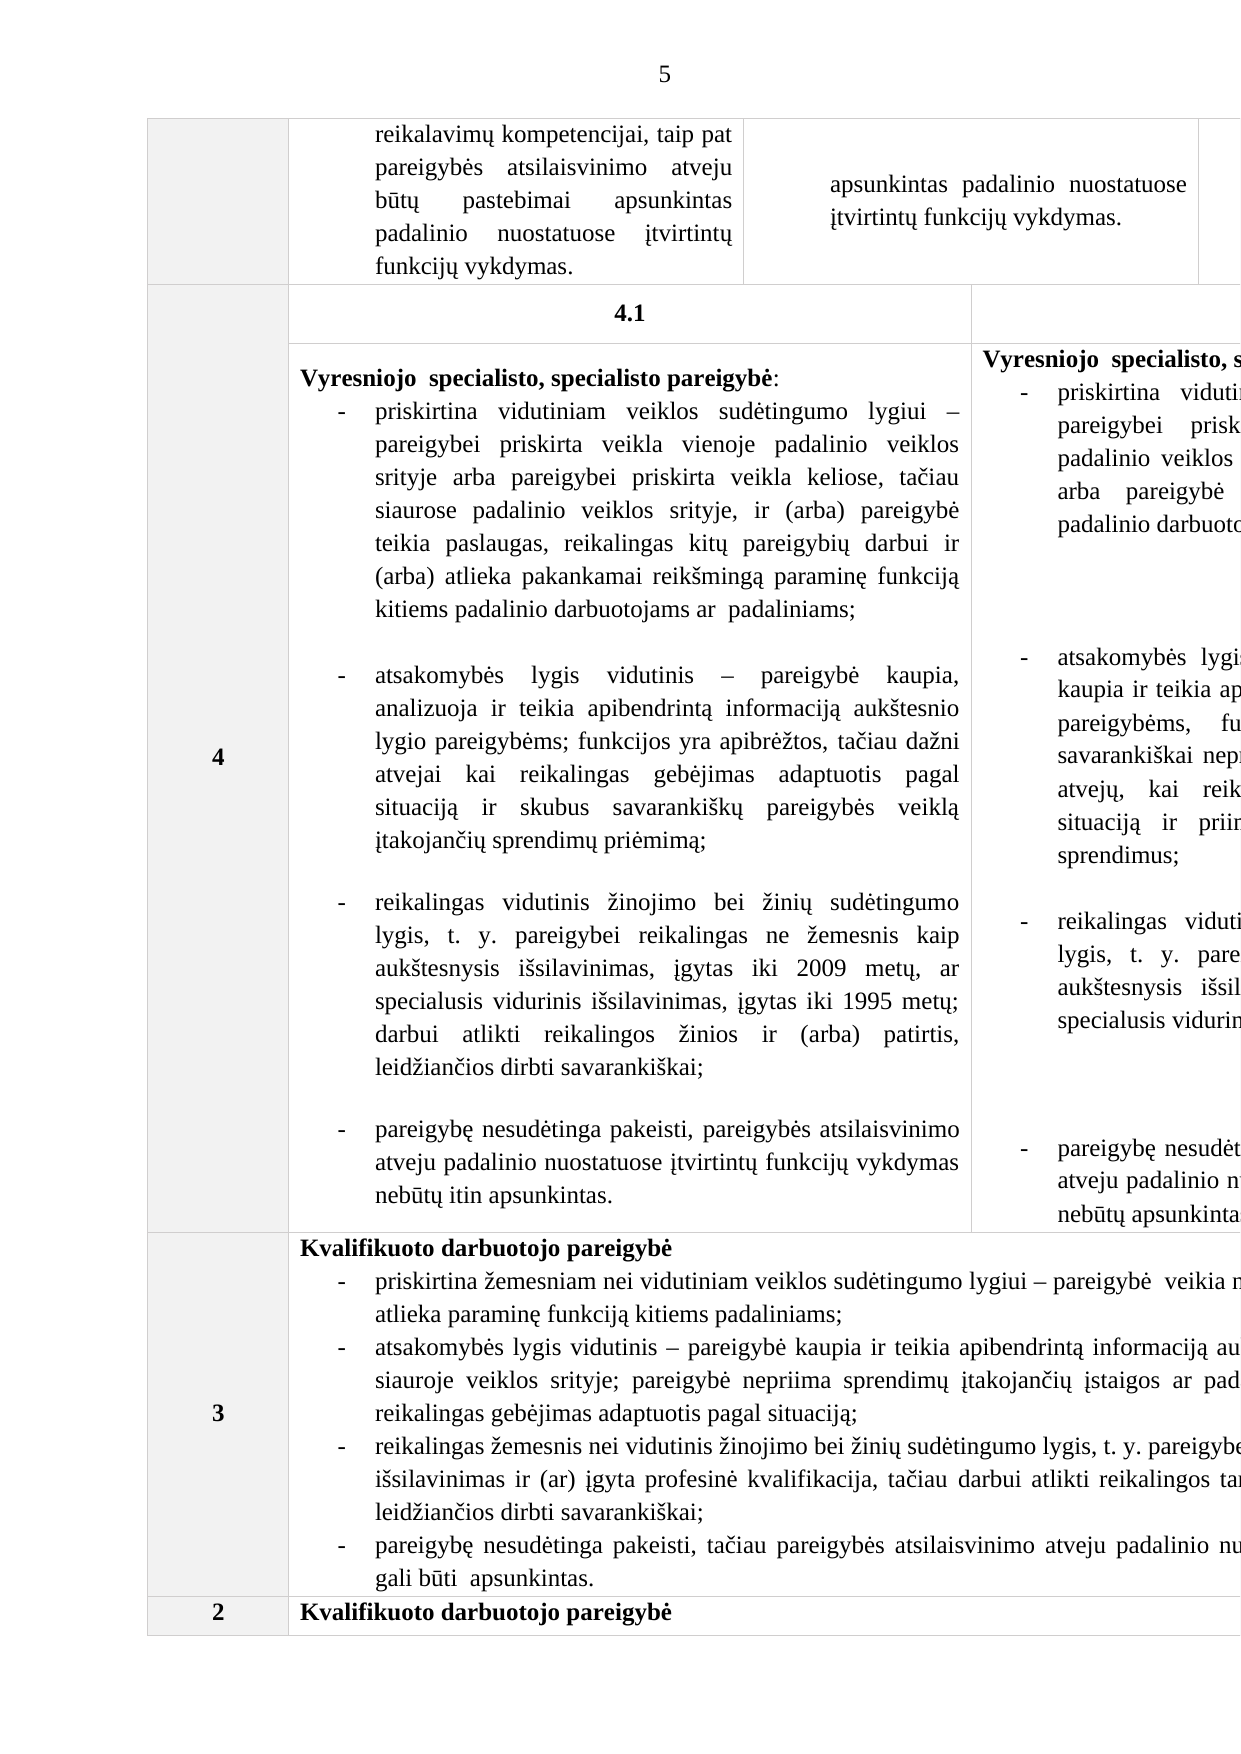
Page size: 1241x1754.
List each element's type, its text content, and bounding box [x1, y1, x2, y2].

table_cell Kvalifikuoto darbuotojo pareigybė - priskirtina žemesniam nei vidutiniam veiklos sudėtingumo lygiui – pareigybė veikia nesudėtingoje padalinio veiklos srityje ir atlieka paraminę funkciją kitiems padaliniams; - atsakomybės lygis vidutinis – pareigybė kaupia ir teikia apibendrintą informaciją aukštesnio pareigybėms ir veikia vienoje, siauroje veiklos srityje; pareigybė nepriima sprendimų įtakojančių įstaigos ar padalinio veiklą, tačiau dažni atvejai, kai reikalingas gebėjimas adaptuotis pagal situaciją; - reikalingas žemesnis nei vidutinis žinojimo bei žinių sudėtingumo lygis, t. y. pareigybei reikalingas ne žemesnis kaip vidurinis išsilavinimas ir (ar) įgyta profesinė kvalifikacija, tačiau darbui atlikti reikalingos tam tikros srities žinios ir (arba) patirtis, leidžiančios dirbti savarankiškai; - pareigybę nesudėtinga pakeisti, tačiau pareigybės atsilaisvinimo atveju padalinio nuostatuose įtvirtintų funkcijų vykdymas gali būti apsunkintas. [289, 1233, 1240, 1596]
table_cell Kvalifikuoto darbuotojo pareigybė - priskirtina žemam veiklos sudėtingumo lygiui – iš esmės atlieka techninio pobūdžio funkcijas ir (arba) teikia nesudėtingas paslaugas, reikalingas kitų pareigybių darbui; - atsakomybės lygis žemas – funkcijos yra apibrėžtos, pareigybė savarankiškai nepriima sprendimų, tačiau darbui reikalingi tam tikri įgūdžiai ir (ar) žinios; - reikalingas žemas žinojimo bei žinių sudėtingumo lygis, t. y. pareigybei reikalingas ne žemesnis kaip vidurinis išsilavinimas ir (ar) įgyta profesinė kvalifikacija; - pareigybę nesudėtinga pakeisti, pareigybės atsilaisvinimo atveju padalinio nuostatuose įtvirtintų funkcijų vykdymas nebūtų apsunkintas. [289, 1597, 1240, 1635]
table_cell 4 [148, 285, 288, 1232]
table_cell 4.1 [289, 285, 971, 343]
table_cell 3 [148, 1233, 288, 1596]
table_cell 4.2. [972, 285, 1240, 343]
table_cell [148, 119, 288, 284]
table_cell 2 [148, 1597, 288, 1635]
table_cell Vyresniojo specialisto, specialisto pareigybė: - priskirtina vidutiniam veiklos sudėtingumo lygiui – pareigybei priskirta veikla siauroje, nesudėtingoje padalinio veiklos srityje arba pareigybei priskirta veikla arba pareigybė atlieka paraminę funkciją kitiems padalinio darbuotojams ar padaliniams; - atsakomybės lygis žemesnis nei vidutinis – pareigybė kaupia ir teikia apibendrintą informaciją aukštesnio lygio pareigybėms, funkcijos yra apibrėžtos; pareigybė savarankiškai nepriima sprendimų, tačiau gali pasitaikyti atvejų, kai reikalingas gebėjimas adaptuotis pagal situaciją ir priimti pareigybės veiklą įtakojančius sprendimus; - reikalingas vidutinis žinojimo bei žinių sudėtingumo lygis, t. y. pareigybei reikalingas ne žemesnis kaip aukštesnysis išsilavinimas, įgytas iki 2009 metų, ar specialusis vidurinis išsilavinimas, įgytas iki 1995 metų; - pareigybę nesudėtinga pakeisti, pareigybės atsilaisvinimo atveju padalinio nuostatuose įtvirtintų funkcijų vykdymas nebūtų apsunkintas. [972, 344, 1240, 1232]
table_cell apsunkintas padalinio nuostatuose įtvirtintų funkcijų vykdymas. [744, 119, 1198, 284]
table_cell Vyresniojo specialisto, specialisto pareigybė: - priskirtina vidutiniam veiklos sudėtingumo lygiui – pareigybei priskirta veikla vienoje padalinio veiklos srityje arba pareigybei priskirta veikla keliose, tačiau siaurose padalinio veiklos srityje, ir (arba) pareigybė teikia paslaugas, reikalingas kitų pareigybių darbui ir (arba) atlieka pakankamai reikšmingą paraminę funkciją kitiems padalinio darbuotojams ar padaliniams; - atsakomybės lygis vidutinis – pareigybė kaupia, analizuoja ir teikia apibendrintą informaciją aukštesnio lygio pareigybėms; funkcijos yra apibrėžtos, tačiau dažni atvejai kai reikalingas gebėjimas adaptuotis pagal situaciją ir skubus savarankiškų pareigybės veiklą įtakojančių sprendimų priėmimą; - reikalingas vidutinis žinojimo bei žinių sudėtingumo lygis, t. y. pareigybei reikalingas ne žemesnis kaip aukštesnysis išsilavinimas, įgytas iki 2009 metų, ar specialusis vidurinis išsilavinimas, įgytas iki 1995 metų; darbui atlikti reikalingos žinios ir (arba) patirtis, leidžiančios dirbti savarankiškai; - pareigybę nesudėtinga pakeisti, pareigybės atsilaisvinimo atveju padalinio nuostatuose įtvirtintų funkcijų vykdymas nebūtų itin apsunkintas. [289, 344, 971, 1232]
table_cell reikalavimų kompetencijai, taip pat pareigybės atsilaisvinimo atveju būtų pastebimai apsunkintas padalinio nuostatuose įtvirtintų funkcijų vykdymas. [289, 119, 743, 284]
